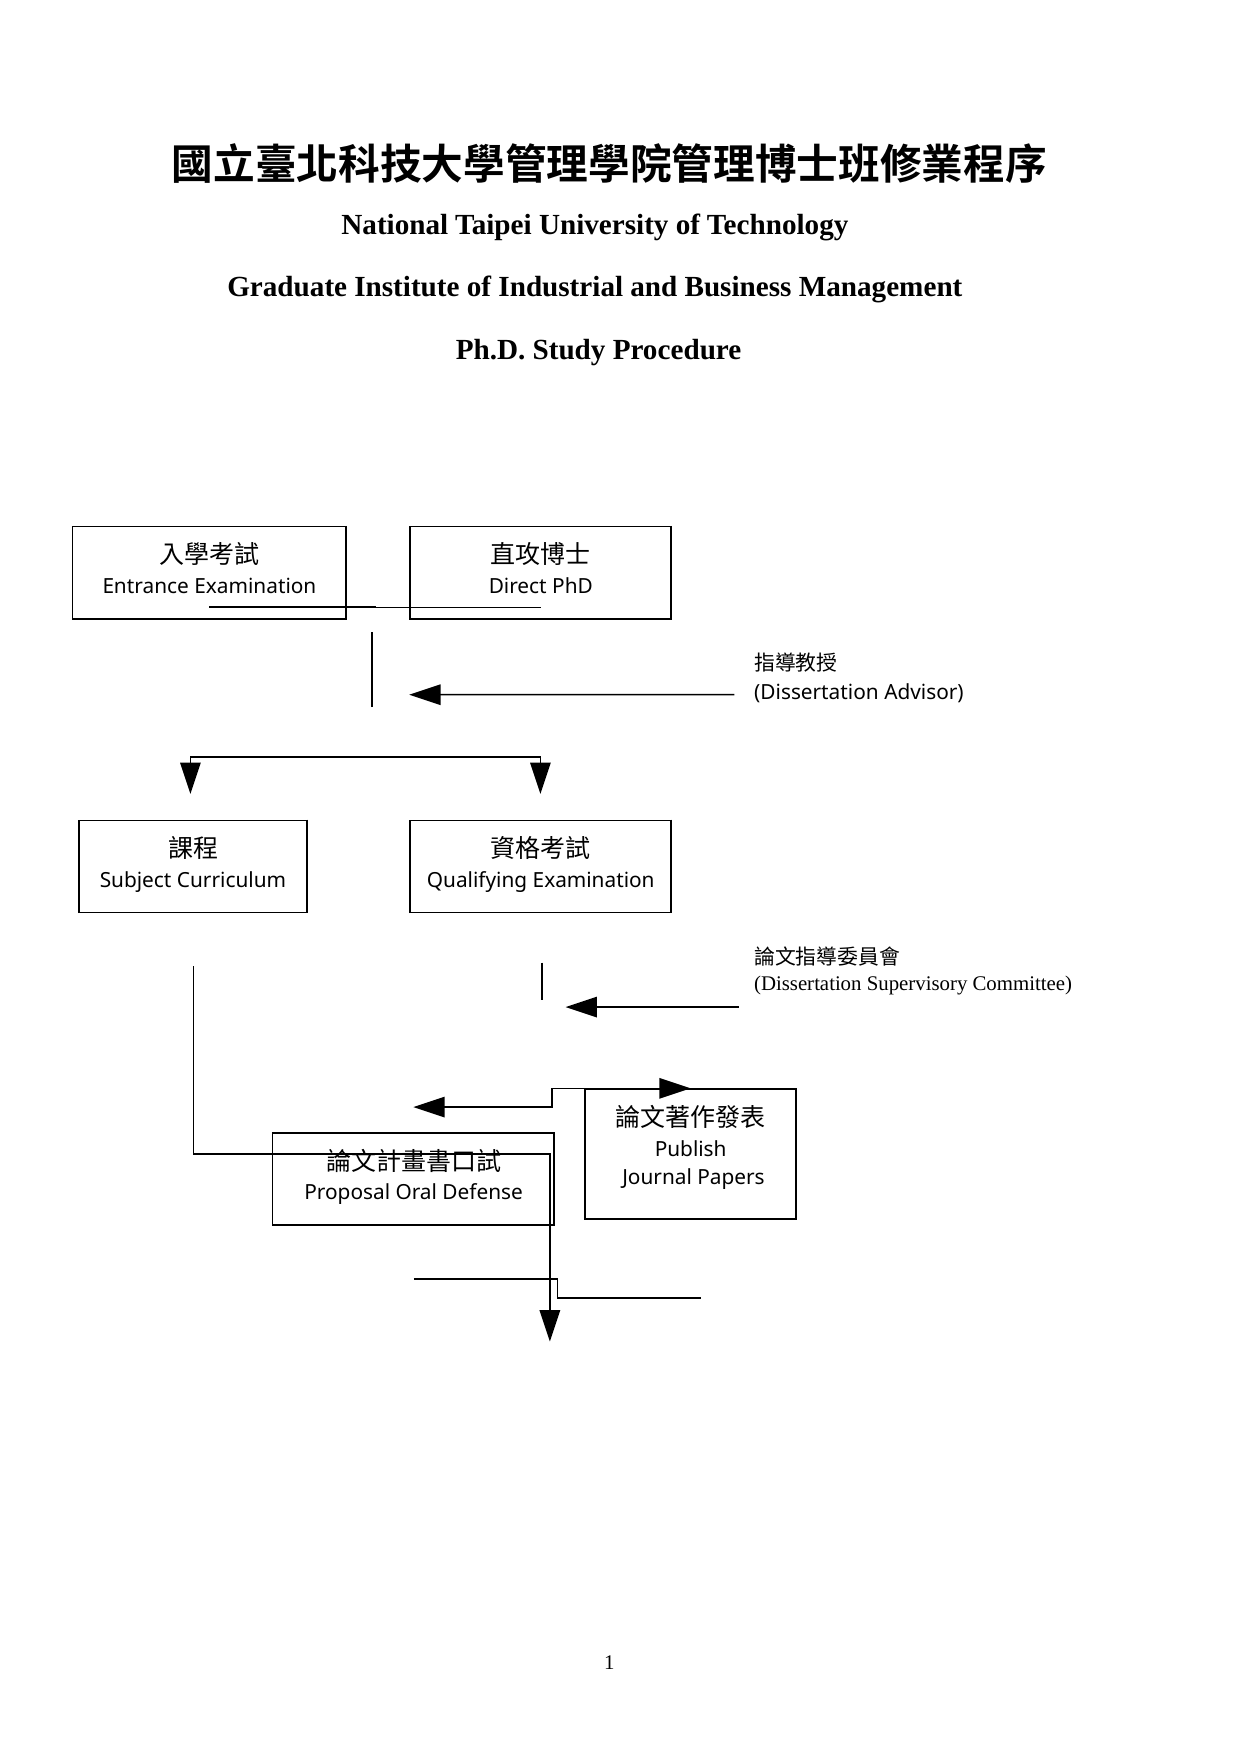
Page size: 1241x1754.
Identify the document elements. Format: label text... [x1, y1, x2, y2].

text 論文指導委員會 [754, 940, 1103, 971]
text 論文著作發表Publish [601, 1097, 780, 1162]
text 入學考試 [88, 535, 330, 571]
text Subject Curriculum [94, 865, 291, 893]
text Entrance Examination [88, 571, 330, 599]
text Graduate Institute of Industrial and Business Management [37, 244, 1160, 307]
text 論文計畫書口試 [288, 1155, 538, 1177]
text Ph.D. Study Procedure [37, 307, 1160, 369]
text 直攻博士 [426, 535, 655, 571]
text Proposal Oral Defense [288, 1177, 538, 1206]
text 課程 [94, 829, 291, 865]
text (Dissertation Advisor) [754, 677, 1005, 705]
text 資格考試 [426, 829, 655, 865]
text National Taipei University of Technology [37, 182, 1160, 244]
text (Dissertation Supervisory Committee) [754, 971, 1103, 994]
text Direct PhD [426, 571, 655, 599]
text 指導教授 [754, 647, 1005, 677]
subtitle 國立臺北科技大學管理學院管理博士班修業程序 [112, 119, 1106, 182]
text Journal Papers [601, 1162, 780, 1191]
text [288, 1141, 538, 1153]
text Qualifying Examination [426, 865, 655, 893]
